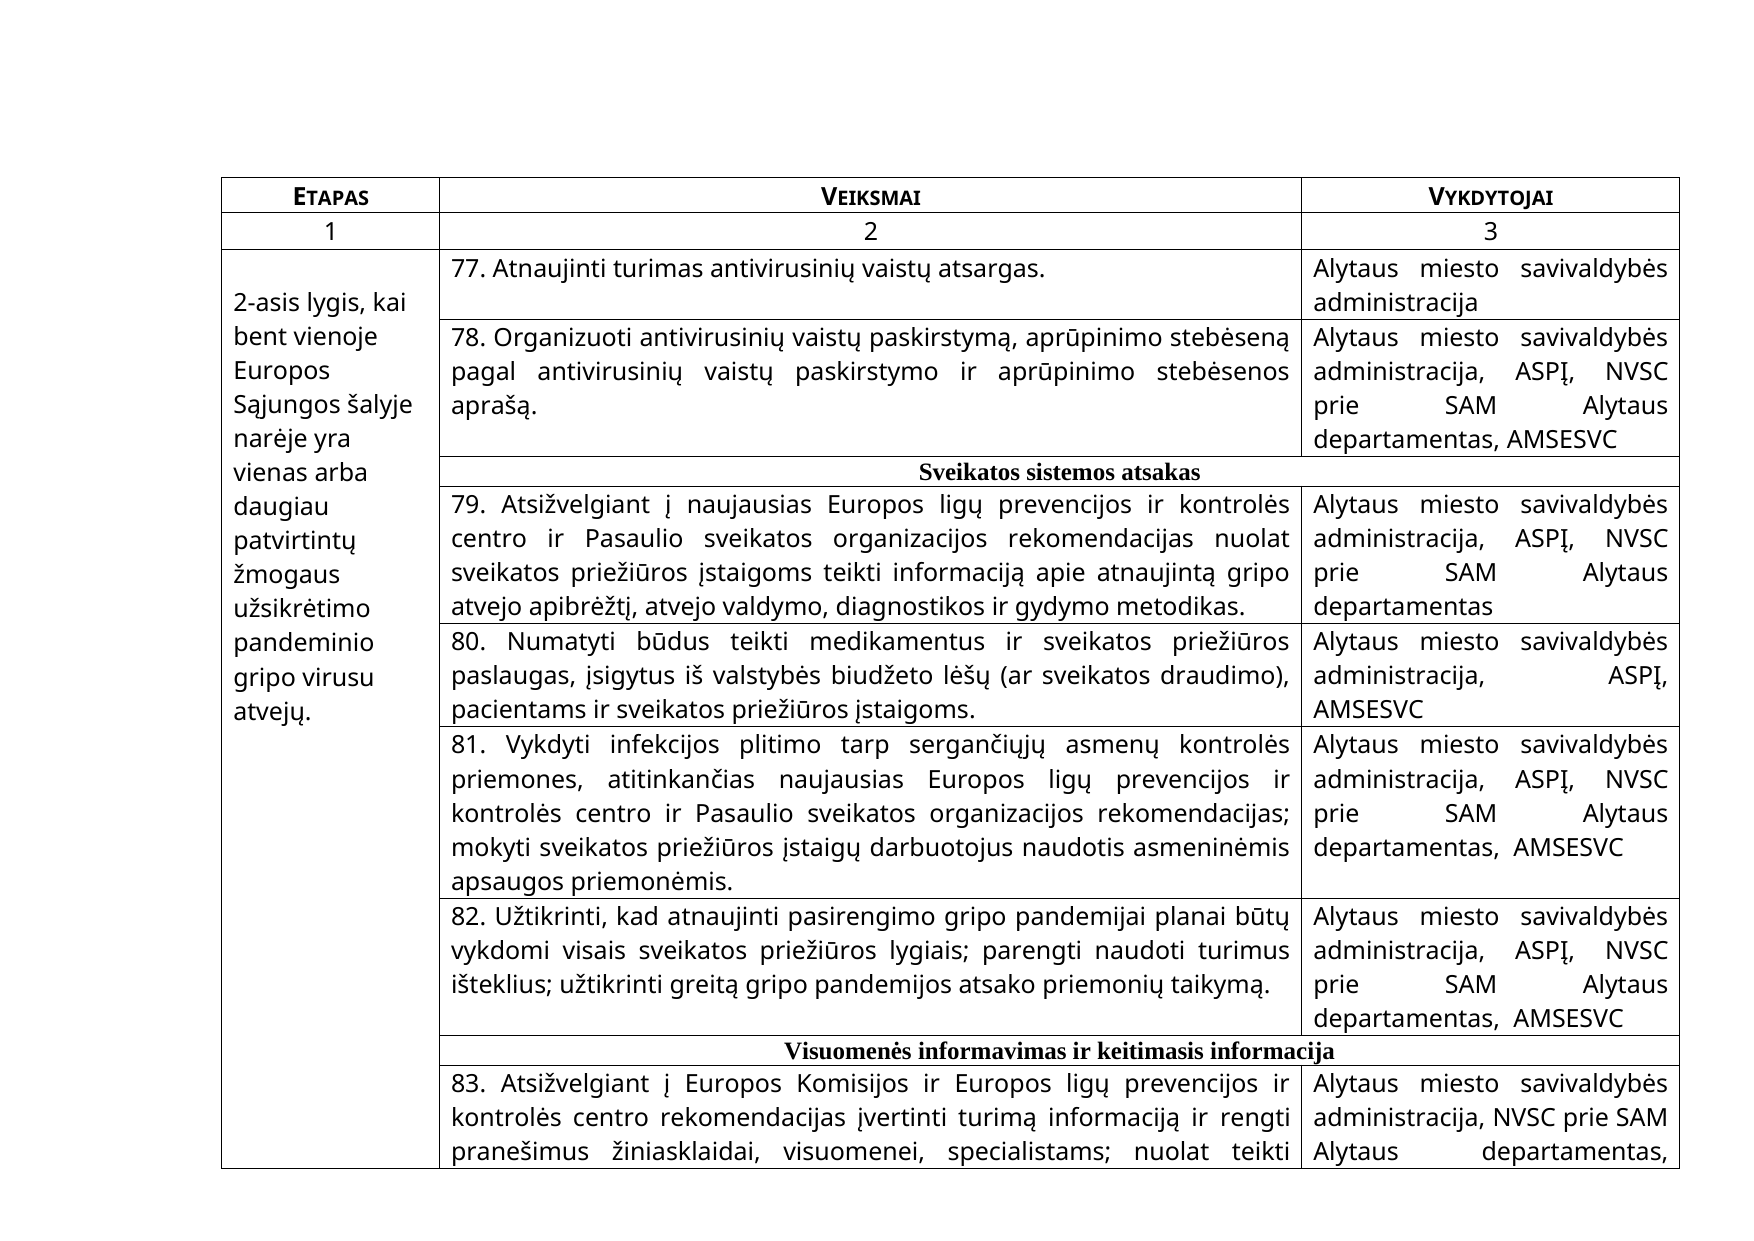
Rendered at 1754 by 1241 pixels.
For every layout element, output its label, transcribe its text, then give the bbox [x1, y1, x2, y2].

table_cell Alytaus miesto savivaldybės administracija [1302, 250, 1679, 318]
table_cell 82. Užtikrinti, kad atnaujinti pasirengimo gripo pandemijai planai būtų vykdomi visais sveikatos priežiūros lygiais; parengti naudoti turimus išteklius; užtikrinti greitą gripo pandemijos atsako priemonių taikymą. [440, 899, 1301, 1035]
table_cell Alytaus miesto savivaldybės administracija, NVSC prie SAM Alytaus departamentas, [1302, 1066, 1679, 1168]
table_cell Alytaus miesto savivaldybės administracija, ASPĮ, NVSC prie SAM Alytaus departamentas [1302, 487, 1679, 623]
table_cell Alytaus miesto savivaldybės administracija, ASPĮ, AMSESVC [1302, 624, 1679, 726]
table_header Etapas [222, 178, 439, 212]
table_cell 77. Atnaujinti turimas antivirusinių vaistų atsargas. [440, 250, 1301, 318]
table_cell 83. Atsižvelgiant į Europos Komisijos ir Europos ligų prevencijos ir kontrolės centro rekomendacijas įvertinti turimą informaciją ir rengti pranešimus žiniasklaidai, visuomenei, specialistams; nuolat teikti [440, 1066, 1301, 1168]
table_cell Alytaus miesto savivaldybės administracija, ASPĮ, NVSC prie SAM Alytaus departamentas, AMSESVC [1302, 899, 1679, 1035]
table_header Vykdytojai [1302, 178, 1679, 212]
table_cell 81. Vykdyti infekcijos plitimo tarp sergančiųjų asmenų kontrolės priemones, atitinkančias naujausias Europos ligų prevencijos ir kontrolės centro ir Pasaulio sveikatos organizacijos rekomendacijas; mokyti sveikatos priežiūros įstaigų darbuotojus naudotis asmeninėmis apsaugos priemonėmis. [440, 727, 1301, 897]
table_cell 1 [222, 213, 439, 249]
table_cell 78. Organizuoti antivirusinių vaistų paskirstymą, aprūpinimo stebėseną pagal antivirusinių vaistų paskirstymo ir aprūpinimo stebėsenos aprašą. [440, 320, 1301, 456]
table_cell Alytaus miesto savivaldybės administracija, ASPĮ, NVSC prie SAM Alytaus departamentas, AMSESVC [1302, 320, 1679, 456]
table_cell 2 [440, 213, 1301, 249]
table_cell Visuomenės informavimas ir keitimasis informacija [440, 1036, 1679, 1064]
table_cell 80. Numatyti būdus teikti medikamentus ir sveikatos priežiūros paslaugas, įsigytus iš valstybės biudžeto lėšų (ar sveikatos draudimo), pacientams ir sveikatos priežiūros įstaigoms. [440, 624, 1301, 726]
table_cell Sveikatos sistemos atsakas [440, 457, 1679, 486]
table_cell 3 [1302, 213, 1679, 249]
table_cell 79. Atsižvelgiant į naujausias Europos ligų prevencijos ir kontrolės centro ir Pasaulio sveikatos organizacijos rekomendacijas nuolat sveikatos priežiūros įstaigoms teikti informaciją apie atnaujintą gripo atvejo apibrėžtį, atvejo valdymo, diagnostikos ir gydymo metodikas. [440, 487, 1301, 623]
table_header Veiksmai [440, 178, 1301, 212]
table_cell 2-asis lygis, kai bent vienoje Europos Sąjungos šalyje narėje yra vienas arba daugiau patvirtintų žmogaus užsikrėtimo pandeminio gripo virusu atvejų. [222, 250, 439, 1168]
table_cell Alytaus miesto savivaldybės administracija, ASPĮ, NVSC prie SAM Alytaus departamentas, AMSESVC [1302, 727, 1679, 897]
